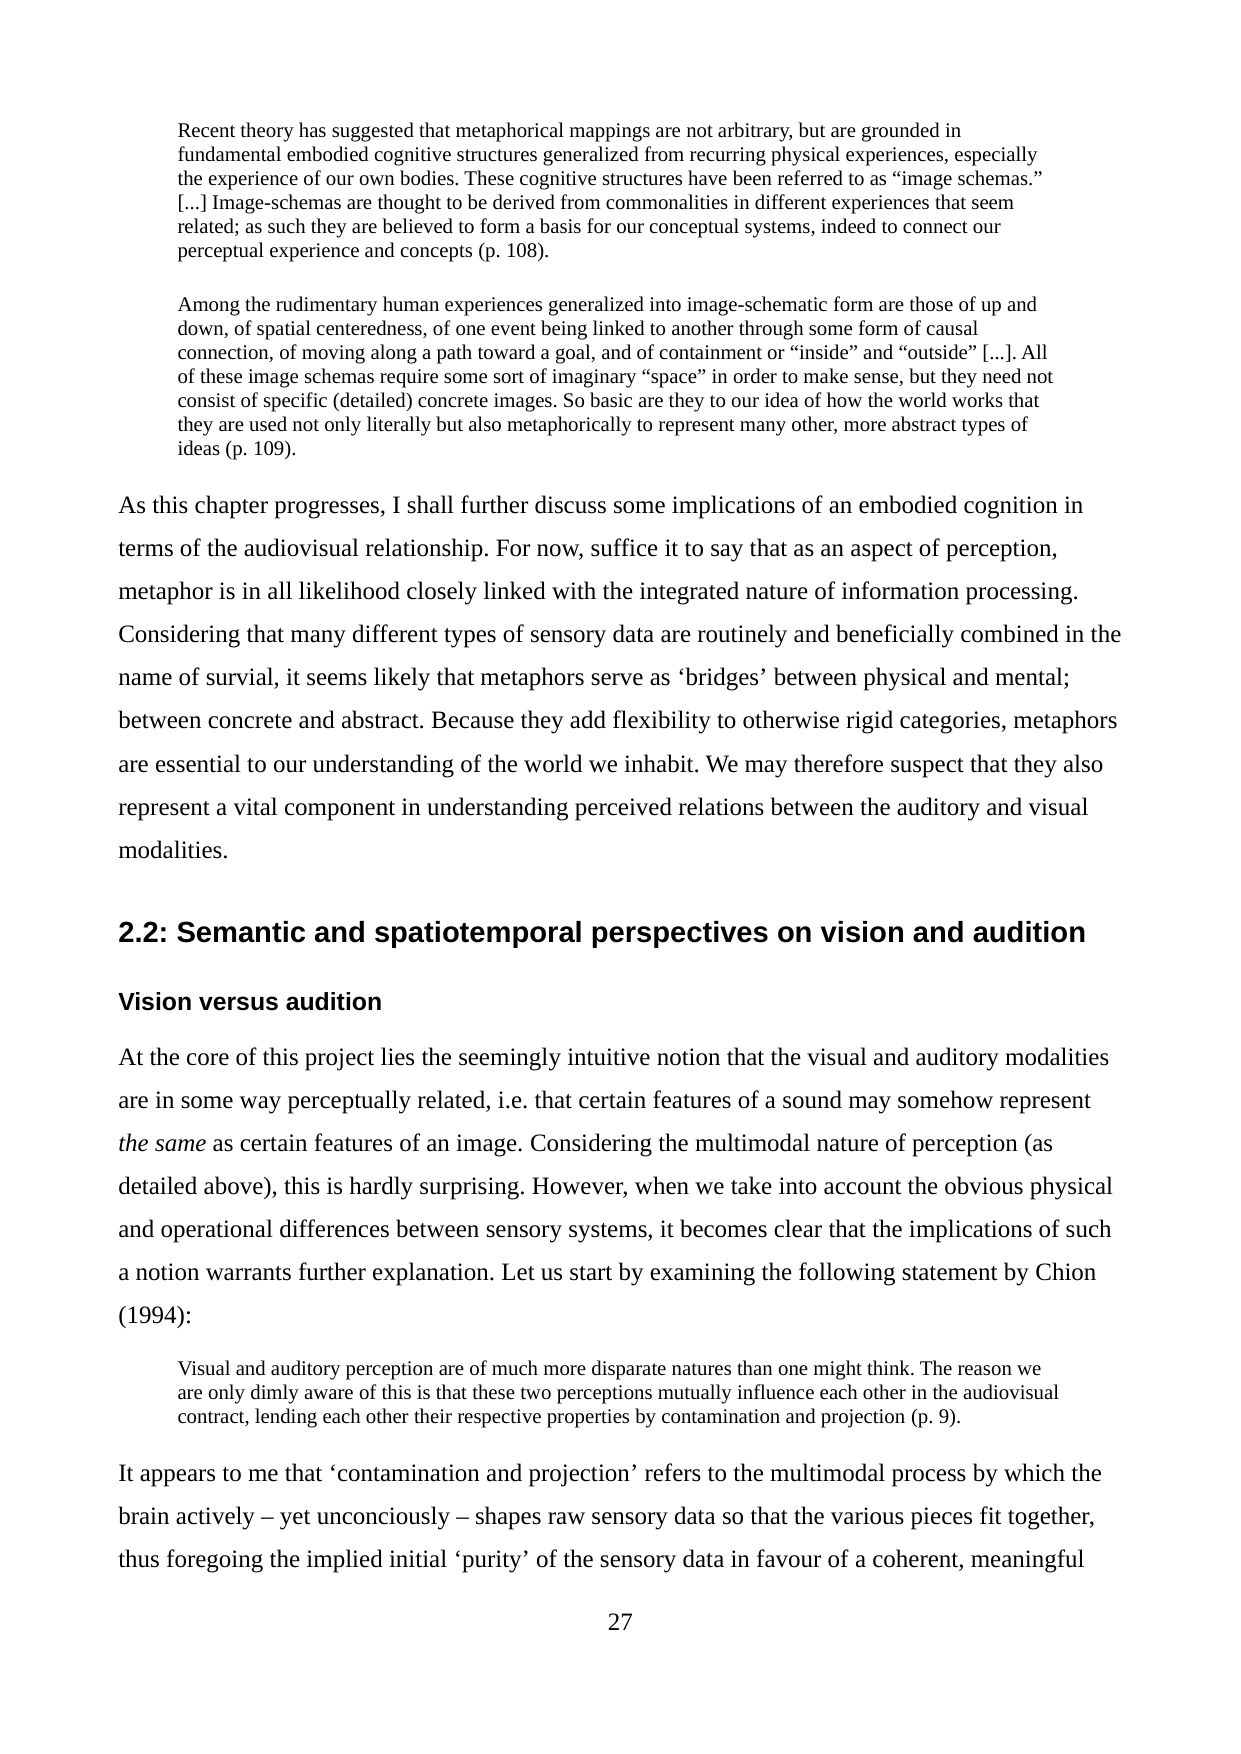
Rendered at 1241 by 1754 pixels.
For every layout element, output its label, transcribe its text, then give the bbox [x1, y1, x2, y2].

text Recent theory has suggested that metaphorical mappings are not arbitrary, but are grounded in fundamental embodied cognitive structures generalized from recurring physical experiences, especially the experience of our own bodies. These cognitive structures have been referred to as “image schemas.” [...] Image-schemas are thought to be derived from commonalities in different experiences that seem related; as such they are believed to form a basis for our conceptual systems, indeed to connect our perceptual experience and concepts (p. 108). [177, 118, 1063, 262]
subtitle Vision versus audition [118, 987, 1122, 1015]
text At the core of this project lies the seemingly intuitive notion that the visual and auditory modalities are in some way perceptually related, i.e. that certain features of a sound may somehow represent the same as certain features of an image. Considering the multimodal nature of perception (as detailed above), this is hardly surprising. However, when we take into account the obvious physical and operational differences between sensory systems, it becomes clear that the implications of such a notion warrants further explanation. Let us start by examining the following statement by Chion (1994): [118, 1042, 1122, 1329]
text Visual and auditory perception are of much more disparate natures than one might think. The reason we are only dimly aware of this is that these two perceptions mutually influence each other in the audiovisual contract, lending each other their respective properties by contamination and projection (p. 9). [177, 1356, 1063, 1428]
text Among the rudimentary human experiences generalized into image-schematic form are those of up and down, of spatial centeredness, of one event being linked to another through some form of causal connection, of moving along a path toward a goal, and of containment or “inside” and “outside” [...]. All of these image schemas require some sort of imaginary “space” in order to make sense, but they need not consist of specific (detailed) concrete images. So basic are they to our idea of how the world works that they are used not only literally but also metaphorically to represent many other, more abstract types of ideas (p. 109). [177, 292, 1063, 460]
subtitle 2.2: Semantic and spatiotemporal perspectives on vision and audition [118, 916, 1122, 949]
text It appears to me that ʻcontamination and projectionʼ refers to the multimodal process by which the brain actively – yet unconciously – shapes raw sensory data so that the various pieces fit together, thus foregoing the implied initial ʻpurityʼ of the sensory data in favour of a coherent, meaningful [118, 1458, 1122, 1573]
text As this chapter progresses, I shall further discuss some implications of an embodied cognition in terms of the audiovisual relationship. For now, suffice it to say that as an aspect of perception, metaphor is in all likelihood closely linked with the integrated nature of information processing. Considering that many different types of sensory data are routinely and beneficially combined in the name of survial, it seems likely that metaphors serve as ʻbridgesʼ between physical and mental; between concrete and abstract. Because they add flexibility to otherwise rigid categories, metaphors are essential to our understanding of the world we inhabit. We may therefore suspect that they also represent a vital component in understanding perceived relations between the auditory and visual modalities. [118, 490, 1122, 864]
